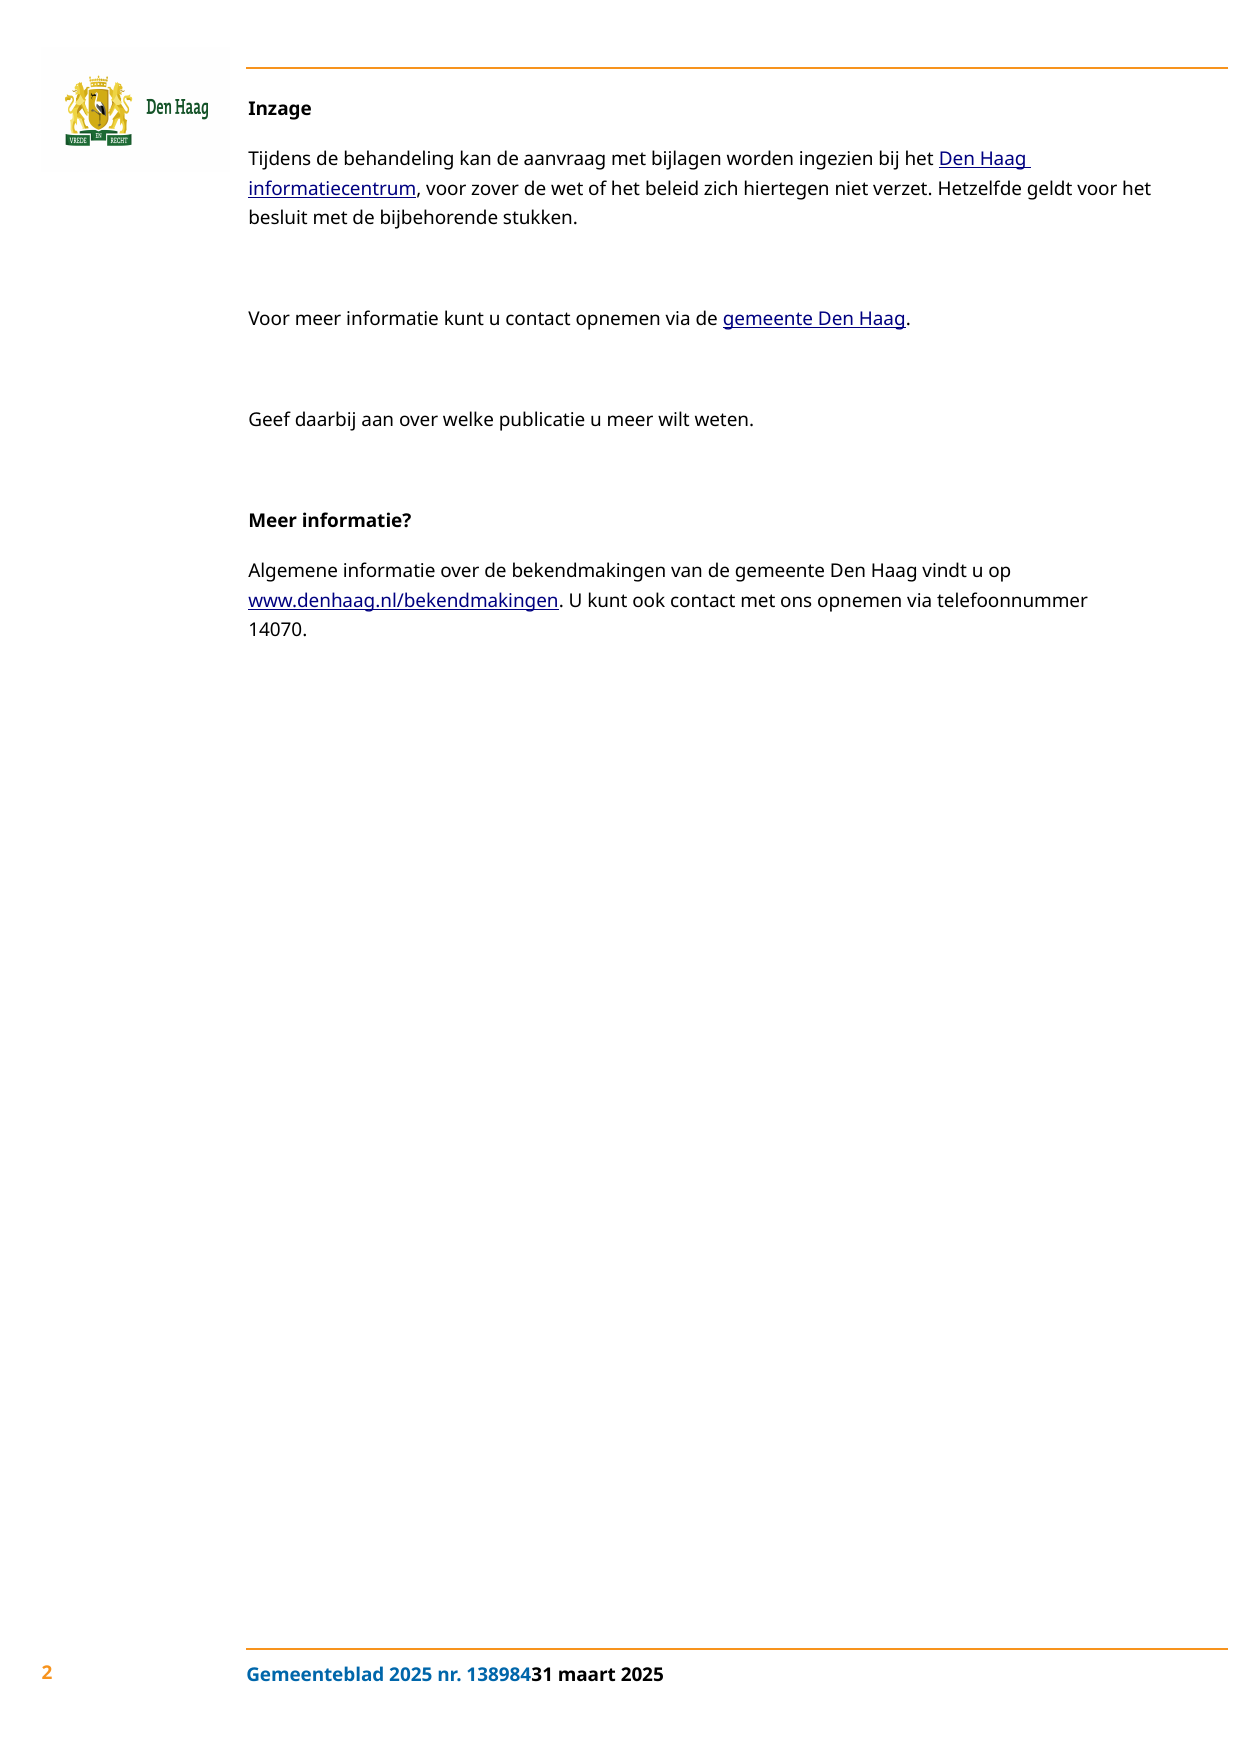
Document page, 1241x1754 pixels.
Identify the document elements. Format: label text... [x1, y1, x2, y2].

text Geef daarbij aan over welke publicatie u meer wilt weten. [248, 406, 1152, 432]
text Tijdens de behandeling kan de aanvraag met bijlagen worden ingezien bij het Den Haag informatiecentrum, voor zover de wet of het beleid zich hiertegen niet verzet. Hetzelfde geldt voor het besluit met de bijbehorende stukken. [248, 145, 1152, 230]
text Meer informatie? [248, 507, 1152, 533]
text Algemene informatie over de bekendmakingen van de gemeente Den Haag vindt u op www.denhaag.nl/bekendmakingen. U kunt ook contact met ons opnemen via telefoonnummer 14070. [248, 557, 1152, 642]
text Inzage [248, 95, 1152, 121]
picture [41, 47, 231, 172]
text Voor meer informatie kunt u contact opnemen via de gemeente Den Haag. [248, 305, 1152, 331]
